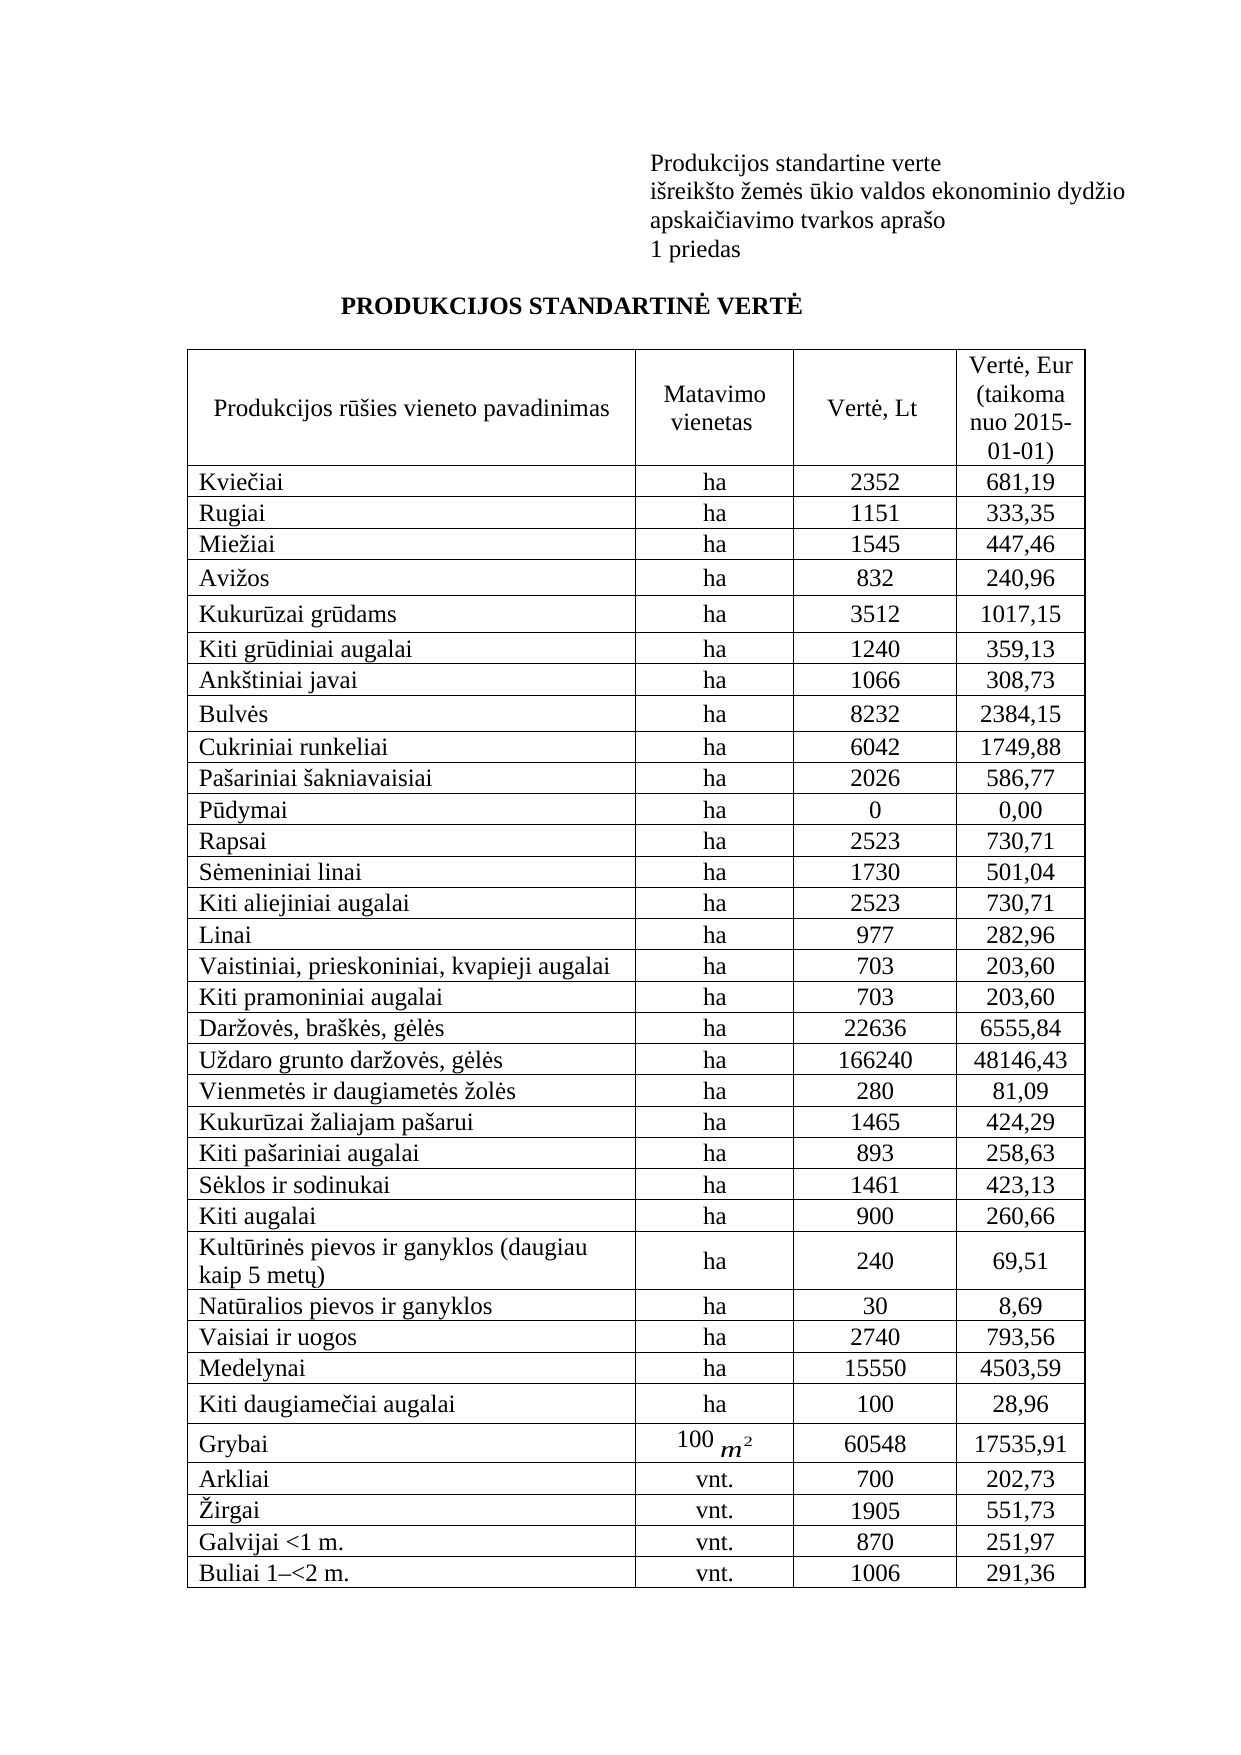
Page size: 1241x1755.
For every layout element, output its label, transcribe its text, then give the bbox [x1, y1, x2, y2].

table_cell Galvijai <1 m. [188, 1526, 635, 1556]
table_cell Buliai 1–<2 m. [188, 1557, 635, 1587]
table_cell 900 [794, 1200, 956, 1231]
table_cell 0,00 [957, 794, 1084, 824]
table_cell 6042 [794, 732, 956, 762]
table_cell 202,73 [957, 1463, 1084, 1493]
table_cell Kukurūzai žaliajam pašarui [188, 1107, 635, 1137]
table_cell ha [636, 1075, 793, 1106]
table_cell Arkliai [188, 1463, 635, 1493]
table_cell 8,69 [957, 1290, 1084, 1320]
table_cell ha [636, 794, 793, 824]
table_cell Kiti pramoniniai augalai [188, 982, 635, 1012]
table_cell 81,09 [957, 1075, 1084, 1106]
table_cell ha [636, 919, 793, 949]
table_cell 730,71 [957, 825, 1084, 856]
table_cell 1461 [794, 1169, 956, 1199]
table_cell 586,77 [957, 763, 1084, 793]
table_cell 6555,84 [957, 1013, 1084, 1043]
table_cell ha [636, 497, 793, 527]
table_cell 977 [794, 919, 956, 949]
table_cell 203,60 [957, 950, 1084, 981]
table_cell 1905 [794, 1495, 956, 1525]
table_cell 893 [794, 1138, 956, 1168]
table_cell 166240 [794, 1044, 956, 1074]
table_cell Vertė, Eur (taikoma nuo 2015-01-01) [957, 350, 1084, 465]
table_cell Matavimo vienetas [636, 350, 793, 465]
table_cell ha [636, 466, 793, 496]
table_cell Avižos [188, 560, 635, 594]
table_cell Kukurūzai grūdams [188, 596, 635, 632]
table_cell 28,96 [957, 1384, 1084, 1423]
table_cell 2026 [794, 763, 956, 793]
table_cell 282,96 [957, 919, 1084, 949]
table_cell 2352 [794, 466, 956, 496]
table_cell Kviečiai [188, 466, 635, 496]
table_cell Vaistiniai, prieskoniniai, kvapieji augalai [188, 950, 635, 981]
table_cell Kiti grūdiniai augalai [188, 633, 635, 663]
table_cell 69,51 [957, 1232, 1084, 1289]
table_cell Kiti aliejiniai augalai [188, 888, 635, 918]
table_cell Miežiai [188, 529, 635, 559]
table_cell 1465 [794, 1107, 956, 1137]
table_cell 2384,15 [957, 696, 1084, 731]
table_cell vnt. [636, 1557, 793, 1587]
table_cell Kultūrinės pievos ir ganyklos (daugiau kaip 5 metų) [188, 1232, 635, 1289]
table_cell Medelynai [188, 1353, 635, 1383]
table_cell 501,04 [957, 857, 1084, 887]
table_cell 1545 [794, 529, 956, 559]
table_cell Daržovės, braškės, gėlės [188, 1013, 635, 1043]
table_cell Cukriniai runkeliai [188, 732, 635, 762]
table_header PRODUKCIJOS STANDARTINĖ VERTĖ [188, 263, 956, 349]
table_cell 0 [794, 794, 956, 824]
table_cell ha [636, 1200, 793, 1231]
table_cell Ankštiniai javai [188, 664, 635, 694]
table_cell Kiti pašariniai augalai [188, 1138, 635, 1168]
table_cell Produkcijos rūšies vieneto pavadinimas [188, 350, 635, 465]
table_cell Sėklos ir sodinukai [188, 1169, 635, 1199]
table_cell Grybai [188, 1424, 635, 1462]
table_cell ha [636, 1384, 793, 1423]
table_cell Vertė, Lt [794, 350, 956, 465]
table_cell ha [636, 1044, 793, 1074]
table_cell 1240 [794, 633, 956, 663]
table_cell ha [636, 732, 793, 762]
table_cell 203,60 [957, 982, 1084, 1012]
table_cell 48146,43 [957, 1044, 1084, 1074]
table_cell ha [636, 596, 793, 632]
table_cell ha [636, 633, 793, 663]
table_cell 100 [636, 1424, 793, 1462]
text Produkcijos standartine verte [177, 148, 1181, 176]
table_cell Rapsai [188, 825, 635, 856]
table_cell 703 [794, 950, 956, 981]
table_cell Bulvės [188, 696, 635, 731]
table_cell 1017,15 [957, 596, 1084, 632]
table_cell ha [636, 950, 793, 981]
table_cell Sėmeniniai linai [188, 857, 635, 887]
table_cell Rugiai [188, 497, 635, 527]
table_cell ha [636, 664, 793, 694]
table_cell 333,35 [957, 497, 1084, 527]
table_cell Linai [188, 919, 635, 949]
table_cell 2523 [794, 888, 956, 918]
table_cell 1730 [794, 857, 956, 887]
table_cell 4503,59 [957, 1353, 1084, 1383]
table_cell Natūralios pievos ir ganyklos [188, 1290, 635, 1320]
text 1 priedas [177, 234, 1181, 263]
table_cell 308,73 [957, 664, 1084, 694]
table_cell 251,97 [957, 1526, 1084, 1556]
table_cell 1066 [794, 664, 956, 694]
table_cell 447,46 [957, 529, 1084, 559]
table_cell 240 [794, 1232, 956, 1289]
text apskaičiavimo tvarkos aprašo [177, 205, 1181, 234]
table_cell ha [636, 1321, 793, 1352]
table_cell ha [636, 1107, 793, 1137]
table_cell Vienmetės ir daugiametės žolės [188, 1075, 635, 1106]
table_cell 260,66 [957, 1200, 1084, 1231]
table_cell ha [636, 763, 793, 793]
table_cell 15550 [794, 1353, 956, 1383]
table_cell 424,29 [957, 1107, 1084, 1137]
table_cell ha [636, 1290, 793, 1320]
table_cell Pašariniai šakniavaisiai [188, 763, 635, 793]
table_cell ha [636, 1013, 793, 1043]
table_cell ha [636, 1138, 793, 1168]
table_cell 700 [794, 1463, 956, 1493]
table_cell Uždaro grunto daržovės, gėlės [188, 1044, 635, 1074]
table_cell 681,19 [957, 466, 1084, 496]
table_cell 2523 [794, 825, 956, 856]
table_cell 703 [794, 982, 956, 1012]
table_cell ha [636, 888, 793, 918]
table_cell Vaisiai ir uogos [188, 1321, 635, 1352]
table_cell 551,73 [957, 1495, 1084, 1525]
table_cell 423,13 [957, 1169, 1084, 1199]
table_cell 730,71 [957, 888, 1084, 918]
table_cell vnt. [636, 1463, 793, 1493]
table_cell vnt. [636, 1526, 793, 1556]
table_cell ha [636, 560, 793, 594]
table_cell 1151 [794, 497, 956, 527]
table_cell ha [636, 982, 793, 1012]
table_cell 30 [794, 1290, 956, 1320]
table_cell ha [636, 696, 793, 731]
table_cell 793,56 [957, 1321, 1084, 1352]
table_cell 1749,88 [957, 732, 1084, 762]
table_cell Žirgai [188, 1495, 635, 1525]
table_cell 60548 [794, 1424, 956, 1462]
table_cell 8232 [794, 696, 956, 731]
table_cell 291,36 [957, 1557, 1084, 1587]
table_header [956, 263, 1085, 349]
table_cell vnt. [636, 1495, 793, 1525]
table_cell 22636 [794, 1013, 956, 1043]
table_cell Kiti daugiamečiai augalai [188, 1384, 635, 1423]
table_cell ha [636, 1232, 793, 1289]
table_cell 17535,91 [957, 1424, 1084, 1462]
table_cell ha [636, 1169, 793, 1199]
table_cell ha [636, 1353, 793, 1383]
table_cell 3512 [794, 596, 956, 632]
table_cell Kiti augalai [188, 1200, 635, 1231]
table_cell 258,63 [957, 1138, 1084, 1168]
table_cell 280 [794, 1075, 956, 1106]
table_cell 1006 [794, 1557, 956, 1587]
table_cell Pūdymai [188, 794, 635, 824]
table_cell 240,96 [957, 560, 1084, 594]
table_cell 832 [794, 560, 956, 594]
table_cell 870 [794, 1526, 956, 1556]
table_cell 359,13 [957, 633, 1084, 663]
table_cell ha [636, 529, 793, 559]
table_cell 100 [794, 1384, 956, 1423]
table_cell 2740 [794, 1321, 956, 1352]
table_cell ha [636, 857, 793, 887]
text išreikšto žemės ūkio valdos ekonominio dydžio [177, 176, 1181, 205]
table_cell ha [636, 825, 793, 856]
